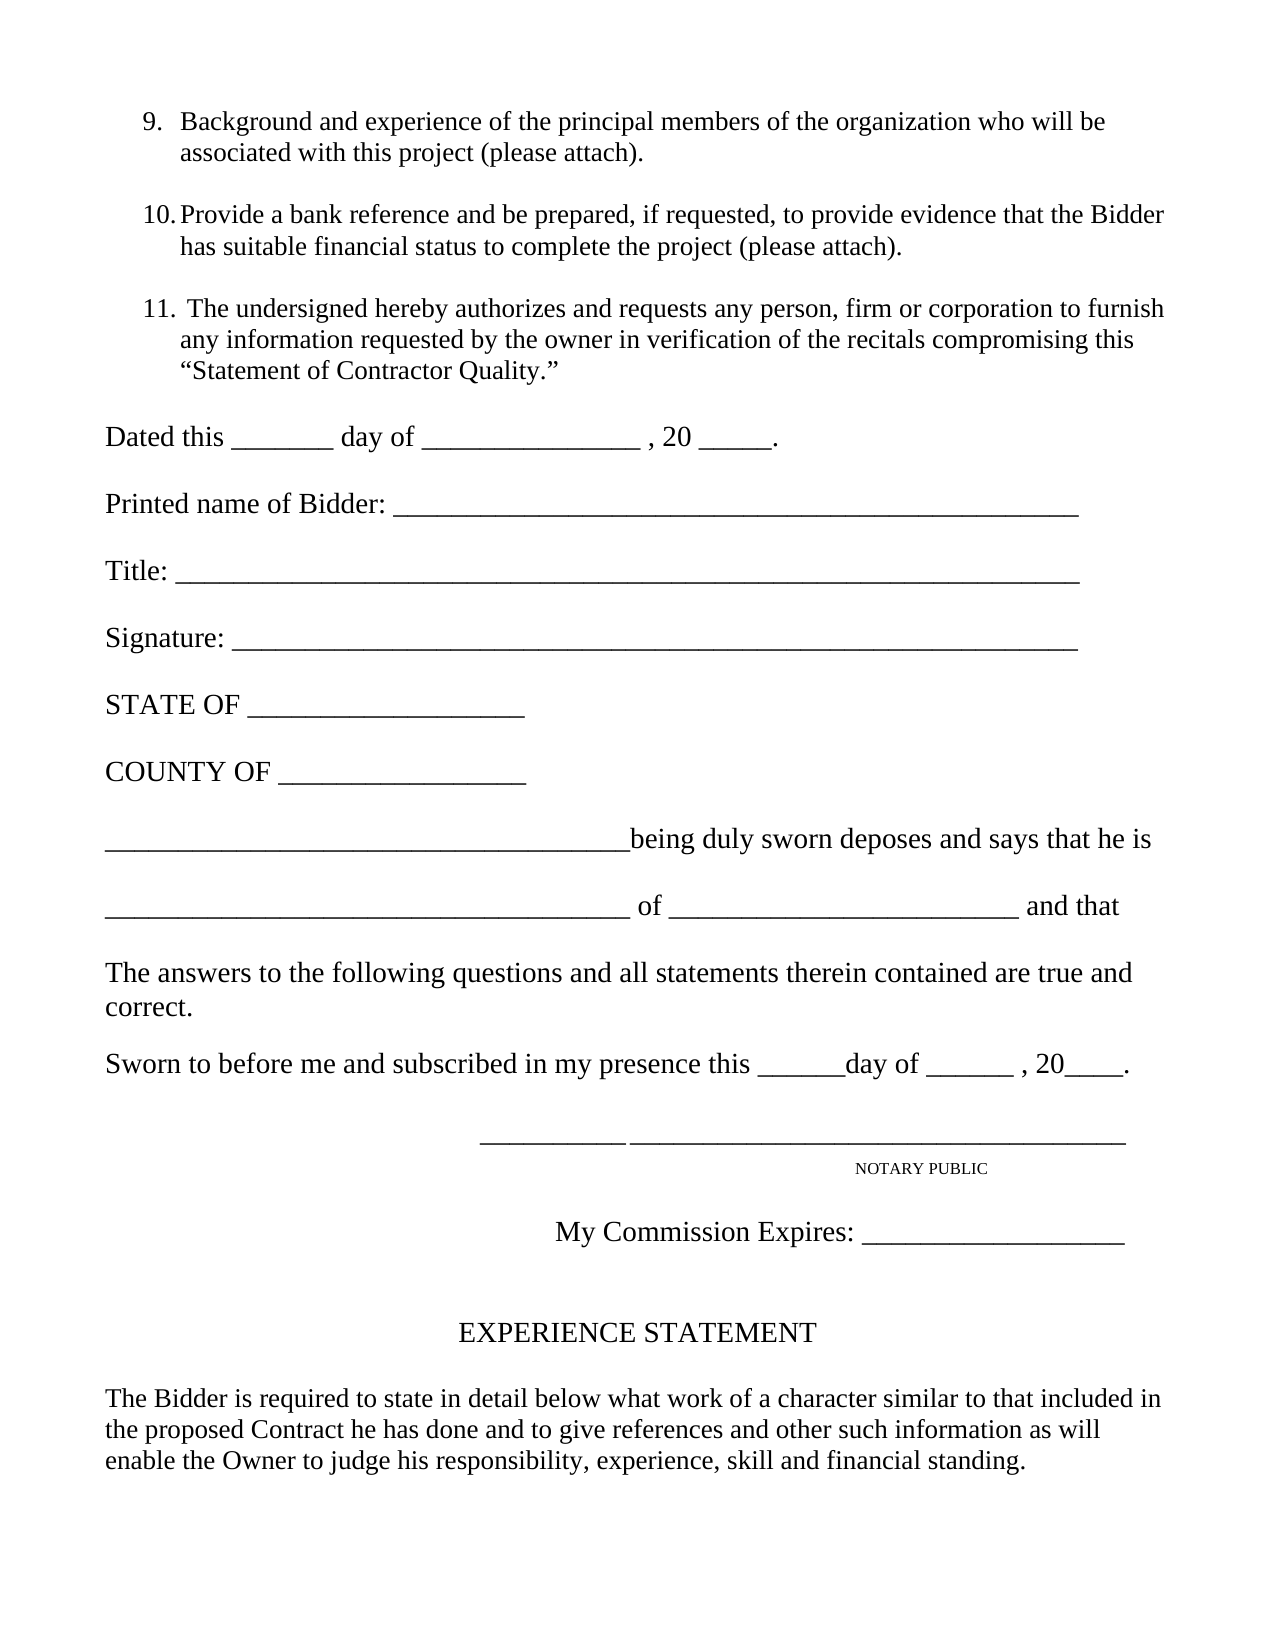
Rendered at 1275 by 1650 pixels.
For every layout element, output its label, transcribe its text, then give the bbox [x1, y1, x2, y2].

text NOTARY PUBLIC [105, 1147, 1170, 1181]
text My Commission Expires: __________________ [105, 1214, 1170, 1248]
list The undersigned hereby authorizes and requests any person, firm or corporation to furnish any information requested by the owner in verification of the recitals compromising this “Statement of Contractor Quality.” [142, 292, 1170, 385]
text ____________________________________being duly sworn deposes and says that he is [105, 821, 1170, 855]
text STATE OF ___________________ [105, 687, 1170, 721]
list Provide a bank reference and be prepared, if requested, to provide evidence that the Bidder has suitable financial status to complete the project (please attach). [142, 198, 1170, 261]
text The answers to the following questions and all statements therein contained are true and correct. [105, 956, 1170, 1023]
text Dated this _______ day of _______________ , 20 _____. [105, 419, 1170, 452]
text EXPERIENCE STATEMENT [105, 1315, 1170, 1348]
list Background and experience of the principal members of the organization who will be associated with this project (please attach). [142, 105, 1170, 167]
text ____________________________________ of ________________________ and that [105, 888, 1170, 922]
text __________ __________________________________ [105, 1114, 1170, 1147]
text Signature: __________________________________________________________ [105, 620, 1170, 654]
text Title: ______________________________________________________________ [105, 553, 1170, 587]
text Printed name of Bidder: _______________________________________________ [105, 486, 1170, 519]
text COUNTY OF _________________ [105, 754, 1170, 788]
text Sworn to before me and subscribed in my presence this ______day of ______ , 20____. [105, 1047, 1170, 1080]
text The Bidder is required to state in detail below what work of a character similar to that included in the proposed Contract he has done and to give references and other such information as will enable the Owner to judge his responsibility, experience, skill and financial standing. [105, 1382, 1170, 1476]
